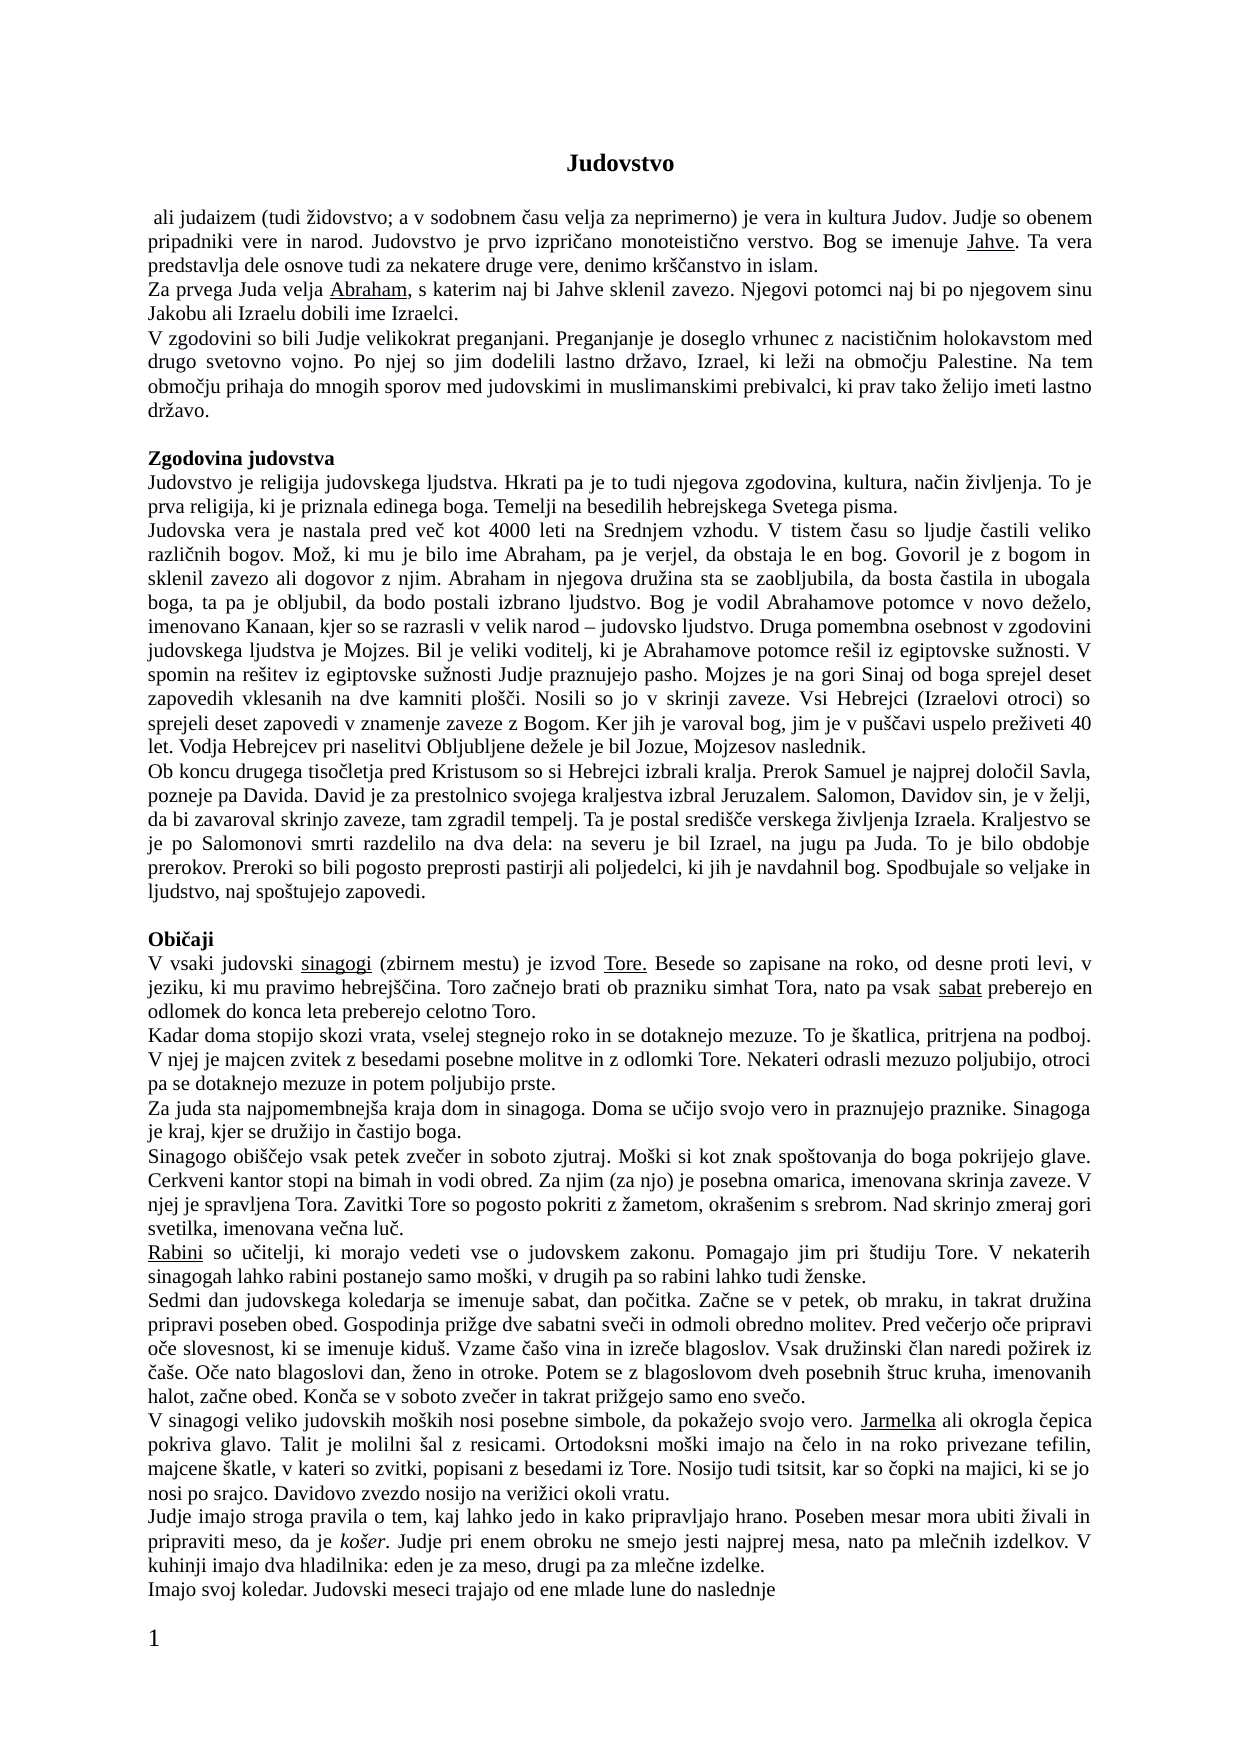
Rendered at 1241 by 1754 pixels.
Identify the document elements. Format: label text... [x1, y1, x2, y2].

text Rabini so učitelji, ki morajo vedeti vse o judovskem zakonu. Pomagajo jim pri študiju Tore. V nekaterih sinagogah lahko rabini postanejo samo moški, v drugih pa so rabini lahko tudi ženske. [148, 1240, 1093, 1288]
text Za juda sta najpomembnejša kraja dom in sinagoga. Doma se učijo svojo vero in praznujejo praznike. Sinagoga je kraj, kjer se družijo in častijo boga. [148, 1095, 1093, 1143]
text Za prvega Juda velja Abraham, s katerim naj bi Jahve sklenil zavezo. Njegovi potomci naj bi po njegovem sinu Jakobu ali Izraelu dobili ime Izraelci. [148, 277, 1093, 325]
text Judovstvo je religija judovskega ljudstva. Hkrati pa je to tudi njegova zgodovina, kultura, način življenja. To je prva religija, ki je priznala edinega boga. Temelji na besedilih hebrejskega Svetega pisma. [148, 470, 1093, 518]
text Judje imajo stroga pravila o tem, kaj lahko jedo in kako pripravljajo hrano. Poseben mesar mora ubiti živali in pripraviti meso, da je košer. Judje pri enem obroku ne smejo jesti najprej mesa, nato pa mlečnih izdelkov. V kuhinji imajo dva hladilnika: eden je za meso, drugi pa za mlečne izdelke. [148, 1504, 1093, 1577]
text V vsaki judovski sinagogi (zbirnem mestu) je izvod Tore. Besede so zapisane na roko, od desne proti levi, v jeziku, ki mu pravimo hebrejščina. Toro začnejo brati ob prazniku simhat Tora, nato pa vsak sabat preberejo en odlomek do konca leta preberejo celotno Toro. [148, 951, 1093, 1023]
text V zgodovini so bili Judje velikokrat preganjani. Preganjanje je doseglo vrhunec z nacističnim holokavstom med drugo svetovno vojno. Po njej so jim dodelili lastno državo, Izrael, ki leži na območju Palestine. Na tem območju prihaja do mnogih sporov med judovskimi in muslimanskimi prebivalci, ki prav tako želijo imeti lastno državo. [148, 325, 1093, 422]
text Imajo svoj koledar. Judovski meseci trajajo od ene mlade lune do naslednje [148, 1577, 1093, 1601]
text Judovstvo [148, 148, 1093, 176]
text Ob koncu drugega tisočletja pred Kristusom so si Hebrejci izbrali kralja. Prerok Samuel je najprej določil Savla, pozneje pa Davida. David je za prestolnico svojega kraljestva izbral Jeruzalem. Salomon, Davidov sin, je v želji, da bi zavaroval skrinjo zaveze, tam zgradil tempelj. Ta je postal središče verskega življenja Izraela. Kraljestvo se je po Salomonovi smrti razdelilo na dva dela: na severu je bil Izrael, na jugu pa Juda. To je bilo obdobje prerokov. Preroki so bili pogosto preprosti pastirji ali poljedelci, ki jih je navdahnil bog. Spodbujale so veljake in ljudstvo, naj spoštujejo zapovedi. [148, 758, 1093, 903]
text ali judaizem (tudi židovstvo; a v sodobnem času velja za neprimerno) je vera in kultura Judov. Judje so obenem pripadniki vere in narod. Judovstvo je prvo izpričano monoteistično verstvo. Bog se imenuje Jahve. Ta vera predstavlja dele osnove tudi za nekatere druge vere, denimo krščanstvo in islam. [148, 205, 1093, 277]
text V sinagogi veliko judovskih moških nosi posebne simbole, da pokažejo svojo vero. Jarmelka ali okrogla čepica pokriva glavo. Talit je molilni šal z resicami. Ortodoksni moški imajo na čelo in na roko privezane tefilin, majcene škatle, v kateri so zvitki, popisani z besedami iz Tore. Nosijo tudi tsitsit, kar so čopki na majici, ki se jo nosi po srajco. Davidovo zvezdo nosijo na verižici okoli vratu. [148, 1408, 1093, 1504]
subtitle Zgodovina judovstva [148, 446, 1093, 470]
text Sedmi dan judovskega koledarja se imenuje sabat, dan počitka. Začne se v petek, ob mraku, in takrat družina pripravi poseben obed. Gospodinja prižge dve sabatni sveči in odmoli obredno molitev. Pred večerjo oče pripravi oče slovesnost, ki se imenuje kiduš. Vzame čašo vina in izreče blagoslov. Vsak družinski član naredi požirek iz čaše. Oče nato blagoslovi dan, ženo in otroke. Potem se z blagoslovom dveh posebnih štruc kruha, imenovanih halot, začne obed. Konča se v soboto zvečer in takrat prižgejo samo eno svečo. [148, 1288, 1093, 1408]
text Sinagogo obiščejo vsak petek zvečer in soboto zjutraj. Moški si kot znak spoštovanja do boga pokrijejo glave. Cerkveni kantor stopi na bimah in vodi obred. Za njim (za njo) je posebna omarica, imenovana skrinja zaveze. V njej je spravljena Tora. Zavitki Tore so pogosto pokriti z žametom, okrašenim s srebrom. Nad skrinjo zmeraj gori svetilka, imenovana večna luč. [148, 1143, 1093, 1240]
text Judovska vera je nastala pred več kot 4000 leti na Srednjem vzhodu. V tistem času so ljudje častili veliko različnih bogov. Mož, ki mu je bilo ime Abraham, pa je verjel, da obstaja le en bog. Govoril je z bogom in sklenil zavezo ali dogovor z njim. Abraham in njegova družina sta se zaobljubila, da bosta častila in ubogala boga, ta pa je obljubil, da bodo postali izbrano ljudstvo. Bog je vodil Abrahamove potomce v novo deželo, imenovano Kanaan, kjer so se razrasli v velik narod – judovsko ljudstvo. Druga pomembna osebnost v zgodovini judovskega ljudstva je Mojzes. Bil je veliki voditelj, ki je Abrahamove potomce rešil iz egiptovske sužnosti. V spomin na rešitev iz egiptovske sužnosti Judje praznujejo pasho. Mojzes je na gori Sinaj od boga sprejel deset zapovedih vklesanih na dve kamniti plošči. Nosili so jo v skrinji zaveze. Vsi Hebrejci (Izraelovi otroci) so sprejeli deset zapovedi v znamenje zaveze z Bogom. Ker jih je varoval bog, jim je v puščavi uspelo preživeti 40 let. Vodja Hebrejcev pri naselitvi Obljubljene dežele je bil Jozue, Mojzesov naslednik. [148, 518, 1093, 758]
text Kadar doma stopijo skozi vrata, vselej stegnejo roko in se dotaknejo mezuze. To je škatlica, pritrjena na podboj. V njej je majcen zvitek z besedami posebne molitve in z odlomki Tore. Nekateri odrasli mezuzo poljubijo, otroci pa se dotaknejo mezuze in potem poljubijo prste. [148, 1023, 1093, 1095]
text Običaji [148, 927, 1093, 951]
